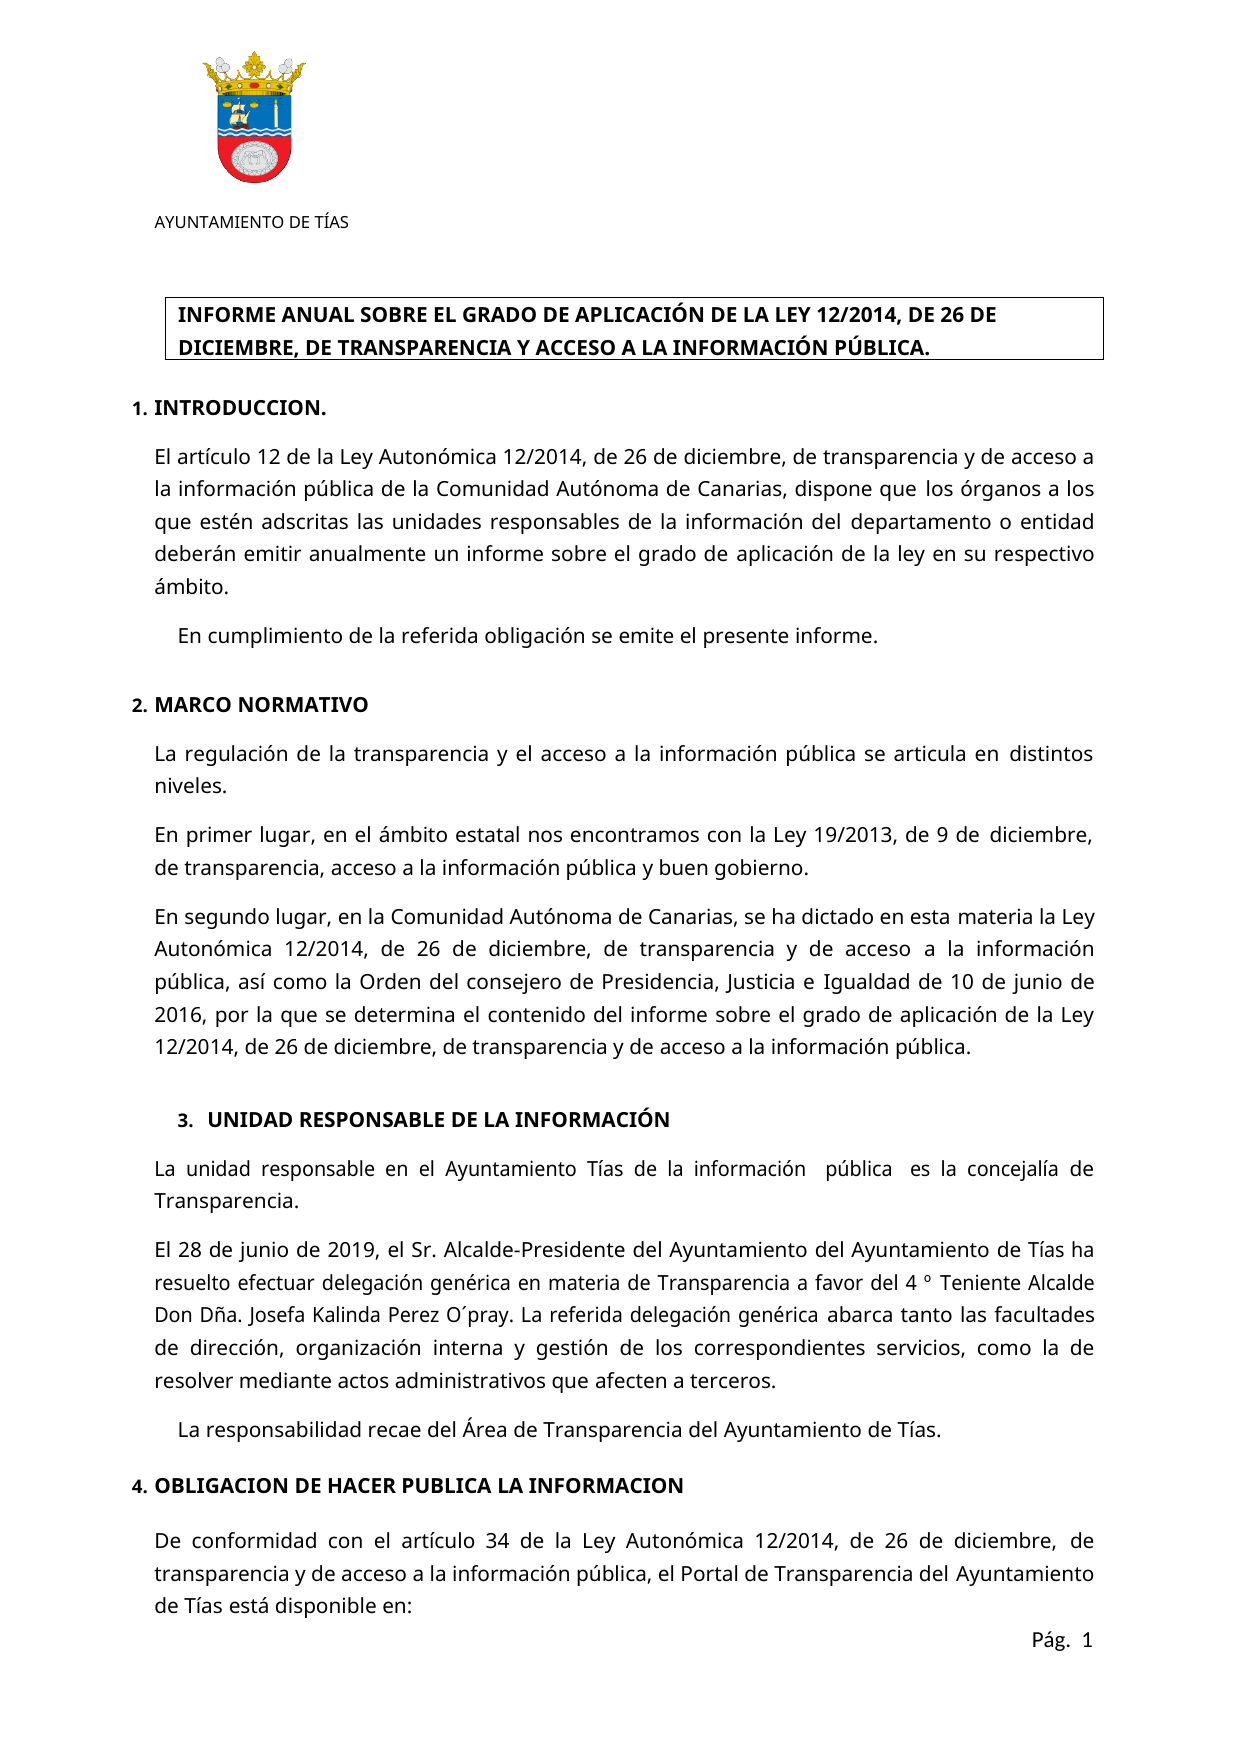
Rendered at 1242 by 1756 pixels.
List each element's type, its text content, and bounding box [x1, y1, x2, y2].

subtitle OBLIGACION DE HACER PUBLICA LA INFORMACION [132, 1471, 1117, 1499]
text La regulación de la transparencia y el acceso a la información pública se articula en distintos niveles. [154, 739, 1093, 800]
picture [202, 51, 306, 183]
subtitle INTRODUCCION. [132, 393, 1117, 421]
text En primer lugar, en el ámbito estatal nos encontramos con la Ley 19/2013, de 9 de diciembre, de transparencia, acceso a la información pública y buen gobierno. [154, 820, 1093, 881]
subtitle MARCO NORMATIVO [132, 690, 1117, 718]
text La unidad responsable en el Ayuntamiento Tías de la información pública es la concejalía de Transparencia. [154, 1154, 1094, 1215]
text En segundo lugar, en la Comunidad Autónoma de Canarias, se ha dictado en esta materia la Ley Autonómica 12/2014, de 26 de diciembre, de transparencia y de acceso a la información pública, así como la Orden del consejero de Presidencia, Justicia e Igualdad de 10 de junio de 2016, por la que se determina el contenido del informe sobre el grado de aplicación de la Ley 12/2014, de 26 de diciembre, de transparencia y de acceso a la información pública. [154, 902, 1095, 1061]
text El artículo 12 de la Ley Autonómica 12/2014, de 26 de diciembre, de transparencia y de acceso a la información pública de la Comunidad Autónoma de Canarias, dispone que los órganos a los que estén adscritas las unidades responsables de la información del departamento o entidad deberán emitir anualmente un informe sobre el grado de aplicación de la ley en su respectivo ámbito. [154, 442, 1095, 601]
text En cumplimiento de la referida obligación se emite el presente informe. [177, 621, 1117, 650]
text La responsabilidad recae del Área de Transparencia del Ayuntamiento de Tías. [177, 1415, 1117, 1443]
text El 28 de junio de 2019, el Sr. Alcalde-Presidente del Ayuntamiento del Ayuntamiento de Tías ha resuelto efectuar delegación genérica en materia de Transparencia a favor del 4 º Teniente Alcalde Don Dña. Josefa Kalinda Perez O´pray. La referida delegación genérica abarca tanto las facultades de dirección, organización interna y gestión de los correspondientes servicios, como la de resolver mediante actos administrativos que afecten a terceros. [154, 1235, 1095, 1394]
text De conformidad con el artículo 34 de la Ley Autonómica 12/2014, de 26 de diciembre, de transparencia y de acceso a la información pública, el Portal de Transparencia del Ayuntamiento de Tías está disponible en: [154, 1526, 1094, 1620]
text INFORME ANUAL SOBRE EL GRADO DE APLICACIÓN DE LA LEY 12/2014, DE 26 DE DICIEMBRE, DE TRANSPARENCIA Y ACCESO A LA INFORMACIÓN PÚBLICA. [178, 300, 1103, 359]
subtitle UNIDAD RESPONSABLE DE LA INFORMACIÓN [177, 1105, 1117, 1133]
